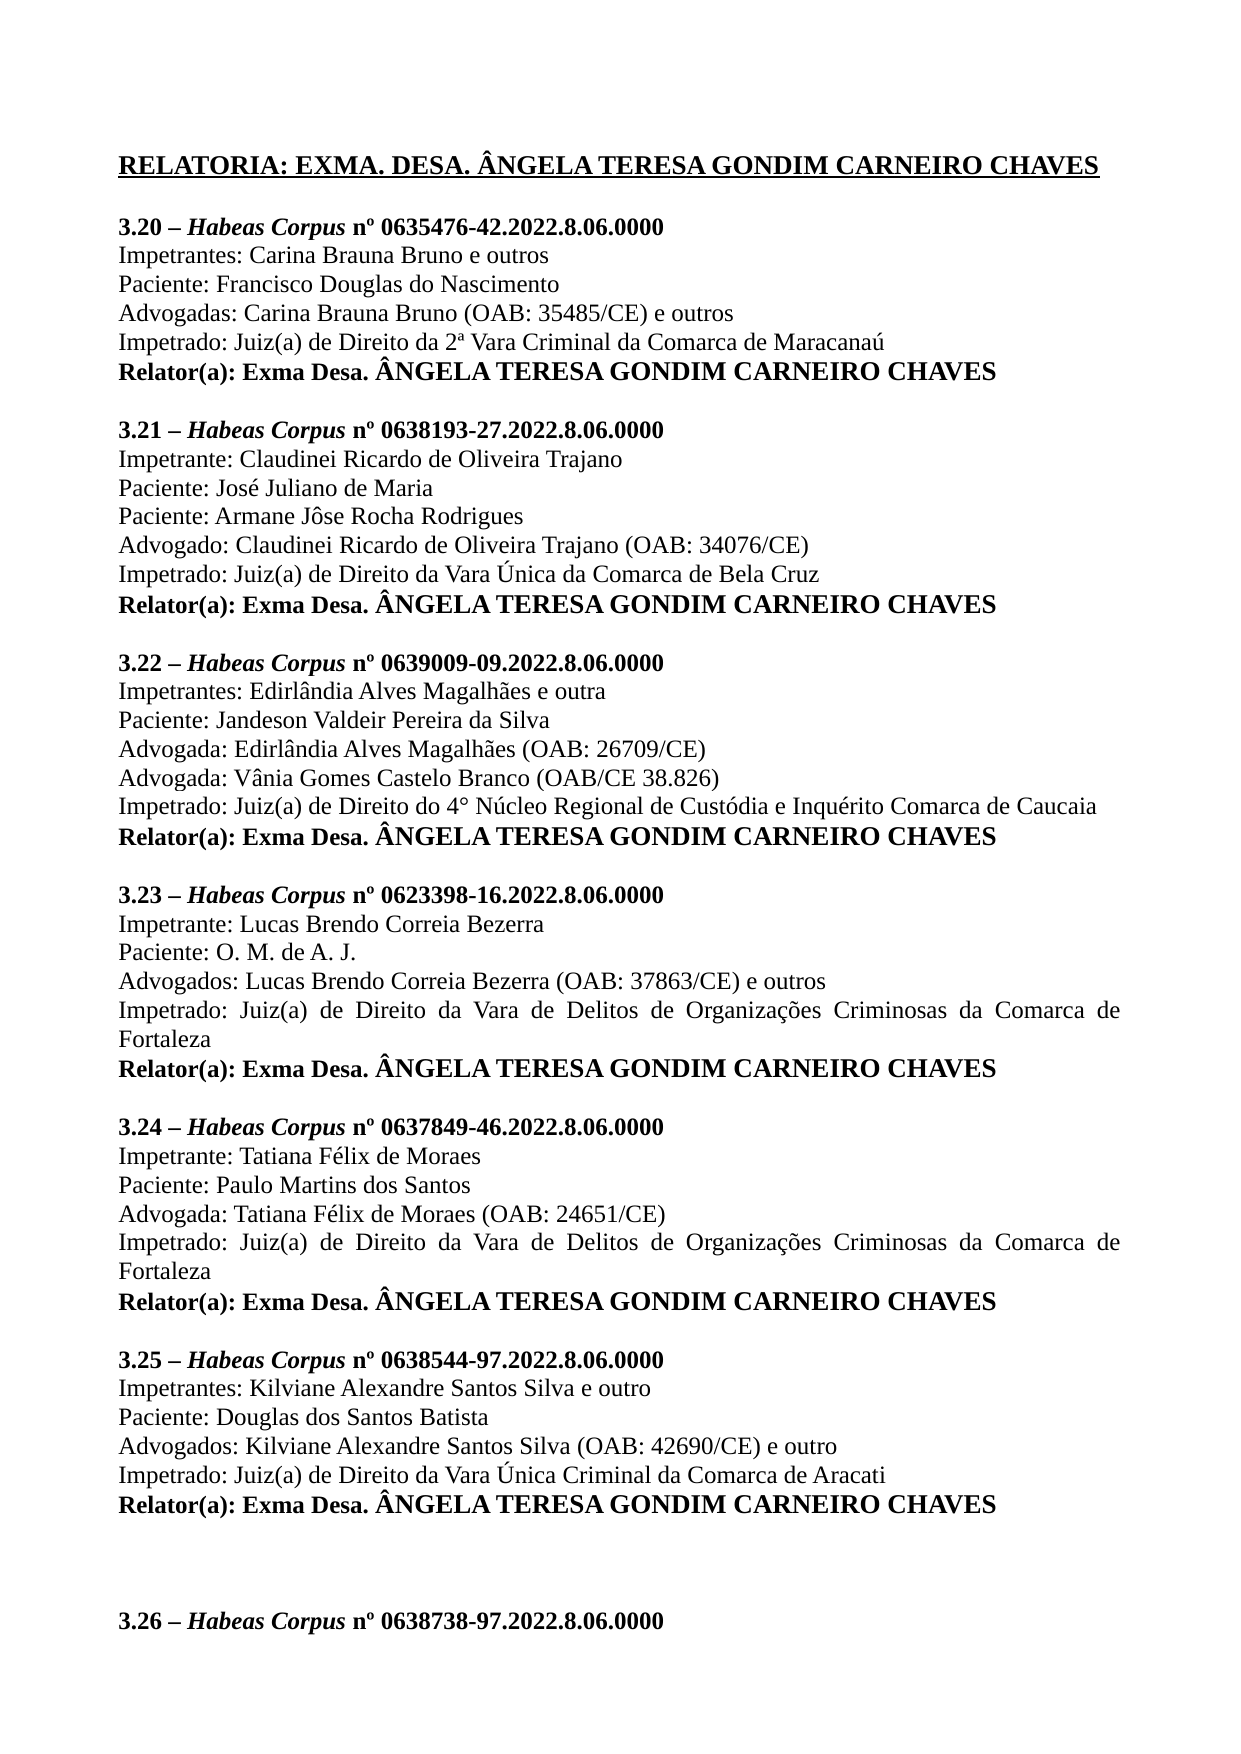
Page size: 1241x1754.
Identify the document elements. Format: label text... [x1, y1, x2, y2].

text Impetrantes: Edirlândia Alves Magalhães e outra [118, 676, 1122, 705]
text Paciente: O. M. de A. J. [118, 937, 1122, 966]
text 3.22 – Habeas Corpus nº 0639009-09.2022.8.06.0000 [118, 648, 1122, 676]
text Advogada: Edirlândia Alves Magalhães (OAB: 26709/CE) [118, 734, 1122, 763]
text 3.21 – Habeas Corpus nº 0638193-27.2022.8.06.0000 [118, 415, 1122, 444]
text Paciente: Paulo Martins dos Santos [118, 1170, 1122, 1199]
text Relator(a): Exma Desa. ÂNGELA TERESA GONDIM CARNEIRO CHAVES [118, 1052, 1122, 1084]
text Impetrantes: Kilviane Alexandre Santos Silva e outro [118, 1373, 1122, 1402]
text Impetrado: Juiz(a) de Direito da Vara Única Criminal da Comarca de Aracati [118, 1460, 1122, 1488]
text Paciente: José Juliano de Maria [118, 473, 1122, 501]
text Advogadas: Carina Brauna Bruno (OAB: 35485/CE) e outros [118, 298, 1122, 327]
text 3.23 – Habeas Corpus nº 0623398-16.2022.8.06.0000 [118, 880, 1122, 909]
text 3.25 – Habeas Corpus nº 0638544-97.2022.8.06.0000 [118, 1345, 1122, 1373]
text Impetrantes: Carina Brauna Bruno e outros [118, 240, 1122, 269]
text Impetrante: Tatiana Félix de Moraes [118, 1141, 1122, 1170]
text Advogado: Claudinei Ricardo de Oliveira Trajano (OAB: 34076/CE) [118, 530, 1122, 559]
text Relator(a): Exma Desa. ÂNGELA TERESA GONDIM CARNEIRO CHAVES [118, 1488, 1122, 1520]
text Impetrado: Juiz(a) de Direito da 2ª Vara Criminal da Comarca de Maracanaú [118, 327, 1122, 355]
text Paciente: Armane Jôse Rocha Rodrigues [118, 501, 1122, 530]
text Impetrado: Juiz(a) de Direito da Vara de Delitos de Organizações Criminosas da Comarca de Fortaleza [118, 995, 1122, 1052]
text Relator(a): Exma Desa. ÂNGELA TERESA GONDIM CARNEIRO CHAVES [118, 355, 1122, 386]
text Advogada: Tatiana Félix de Moraes (OAB: 24651/CE) [118, 1199, 1122, 1227]
text Impetrante: Lucas Brendo Correia Bezerra [118, 909, 1122, 937]
text Advogados: Lucas Brendo Correia Bezerra (OAB: 37863/CE) e outros [118, 966, 1122, 995]
text Paciente: Douglas dos Santos Batista [118, 1402, 1122, 1431]
text Impetrado: Juiz(a) de Direito do 4° Núcleo Regional de Custódia e Inquérito Comarca de Caucaia [118, 791, 1122, 820]
text Paciente: Jandeson Valdeir Pereira da Silva [118, 705, 1122, 734]
text Impetrante: Claudinei Ricardo de Oliveira Trajano [118, 444, 1122, 473]
text RELATORIA: EXMA. DESA. ÂNGELA TERESA GONDIM CARNEIRO CHAVES [118, 149, 1122, 180]
text Paciente: Francisco Douglas do Nascimento [118, 269, 1122, 298]
text 3.26 – Habeas Corpus nº 0638738-97.2022.8.06.0000 [118, 1606, 1122, 1635]
text Impetrado: Juiz(a) de Direito da Vara Única da Comarca de Bela Cruz [118, 559, 1122, 588]
text Advogados: Kilviane Alexandre Santos Silva (OAB: 42690/CE) e outro [118, 1431, 1122, 1460]
text Relator(a): Exma Desa. ÂNGELA TERESA GONDIM CARNEIRO CHAVES [118, 820, 1122, 851]
text Relator(a): Exma Desa. ÂNGELA TERESA GONDIM CARNEIRO CHAVES [118, 1285, 1122, 1316]
text 3.24 – Habeas Corpus nº 0637849-46.2022.8.06.0000 [118, 1112, 1122, 1141]
text Advogada: Vânia Gomes Castelo Branco (OAB/CE 38.826) [118, 763, 1122, 791]
text 3.20 – Habeas Corpus nº 0635476-42.2022.8.06.0000 [118, 212, 1122, 240]
text Relator(a): Exma Desa. ÂNGELA TERESA GONDIM CARNEIRO CHAVES [118, 588, 1122, 619]
text Impetrado: Juiz(a) de Direito da Vara de Delitos de Organizações Criminosas da Comarca de Fortaleza [118, 1227, 1122, 1285]
